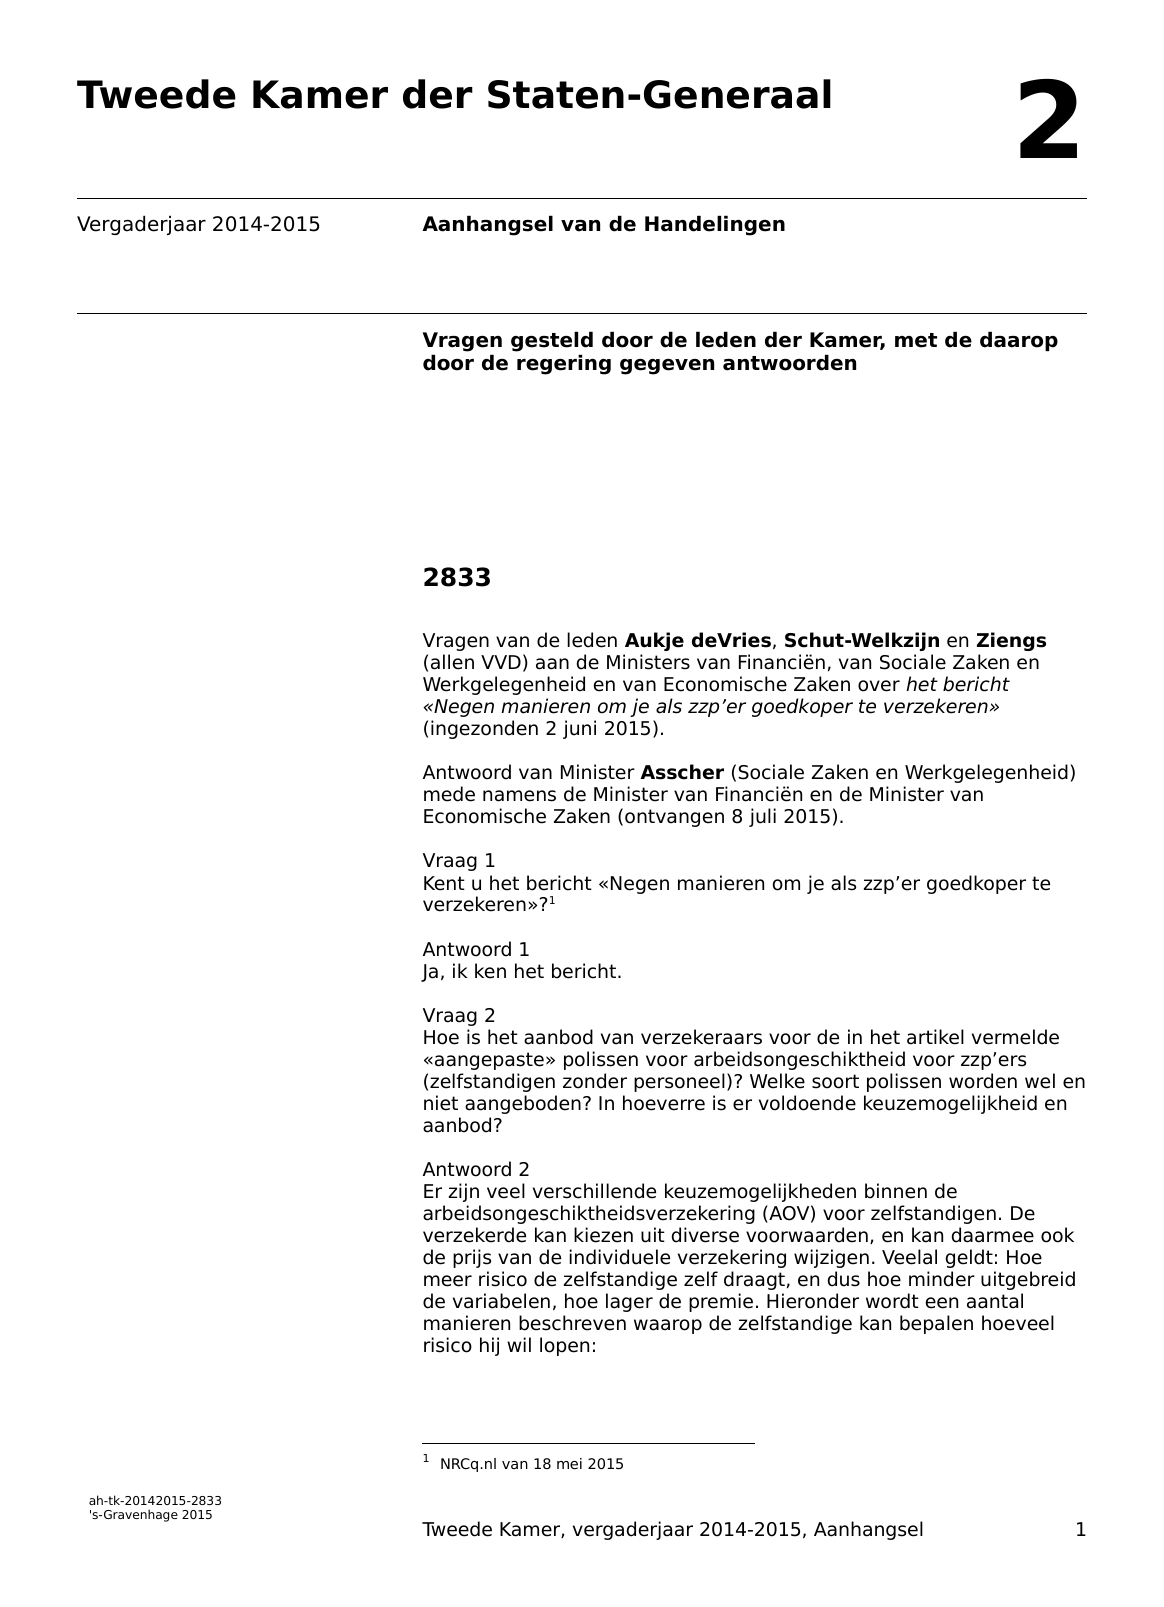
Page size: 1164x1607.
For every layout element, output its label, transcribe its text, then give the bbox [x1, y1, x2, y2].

text Ja, ik ken het bericht. [422, 961, 1087, 982]
text Antwoord 2 [422, 1159, 1087, 1181]
text 2833 [422, 563, 1087, 592]
table_cell Aanhangsel van de Handelingen [422, 199, 1087, 313]
text 's-Gravenhage 2015 [88, 1508, 323, 1522]
text Kent u het bericht «Negen manieren om je als zzp’er goedkoper te verzekeren»? [422, 872, 1087, 916]
text Antwoord van Minister Asscher (Sociale Zaken en Werkgelegenheid) mede namens de Minister van Financiën en de Minister van Economische Zaken (ontvangen 8 juli 2015). [422, 762, 1087, 828]
table_cell Vragen gesteld door de leden der Kamer, met de daarop door de regering gegeven antwoorden [422, 314, 1087, 375]
text ah-tk-20142015-2833 [88, 1494, 323, 1508]
table_cell [77, 314, 422, 375]
text Vraag 2 [422, 1005, 1087, 1027]
text Hoe is het aanbod van verzekeraars voor de in het artikel vermelde «aangepaste» polissen voor arbeidsongeschiktheid voor zzp’ers (zelfstandigen zonder personeel)? Welke soort polissen worden wel en niet aangeboden? In hoeverre is er voldoende keuzemogelijkheid en aanbod? [422, 1027, 1087, 1137]
table_header Tweede Kamer der Staten-Generaal [77, 59, 886, 198]
text NRCq.nl van 18 mei 2015 [422, 1452, 1087, 1474]
text Antwoord 1 [422, 938, 1087, 961]
text Vragen van de leden Aukje deVries, Schut-Welkzijn en Ziengs (allen VVD) aan de Ministers van Financiën, van Sociale Zaken en Werkgelegenheid en van Economische Zaken over het bericht «Negen manieren om je als zzp’er goedkoper te verzekeren» (ingezonden 2 juni 2015). [422, 630, 1087, 740]
text Er zijn veel verschillende keuzemogelijkheden binnen de arbeidsongeschiktheidsverzekering (AOV) voor zelfstandigen. De verzekerde kan kiezen uit diverse voorwaarden, en kan daarmee ook de prijs van de individuele verzekering wijzigen. Veelal geldt: Hoe meer risico de zelfstandige zelf draagt, en dus hoe minder uitgebreid de variabelen, hoe lager de premie. Hieronder wordt een aantal manieren beschreven waarop de zelfstandige kan bepalen hoeveel risico hij wil lopen: [422, 1181, 1087, 1357]
table_cell Vergaderjaar 2014-2015 [77, 199, 422, 313]
table_header 2 [886, 59, 1087, 198]
text Vraag 1 [422, 850, 1087, 872]
